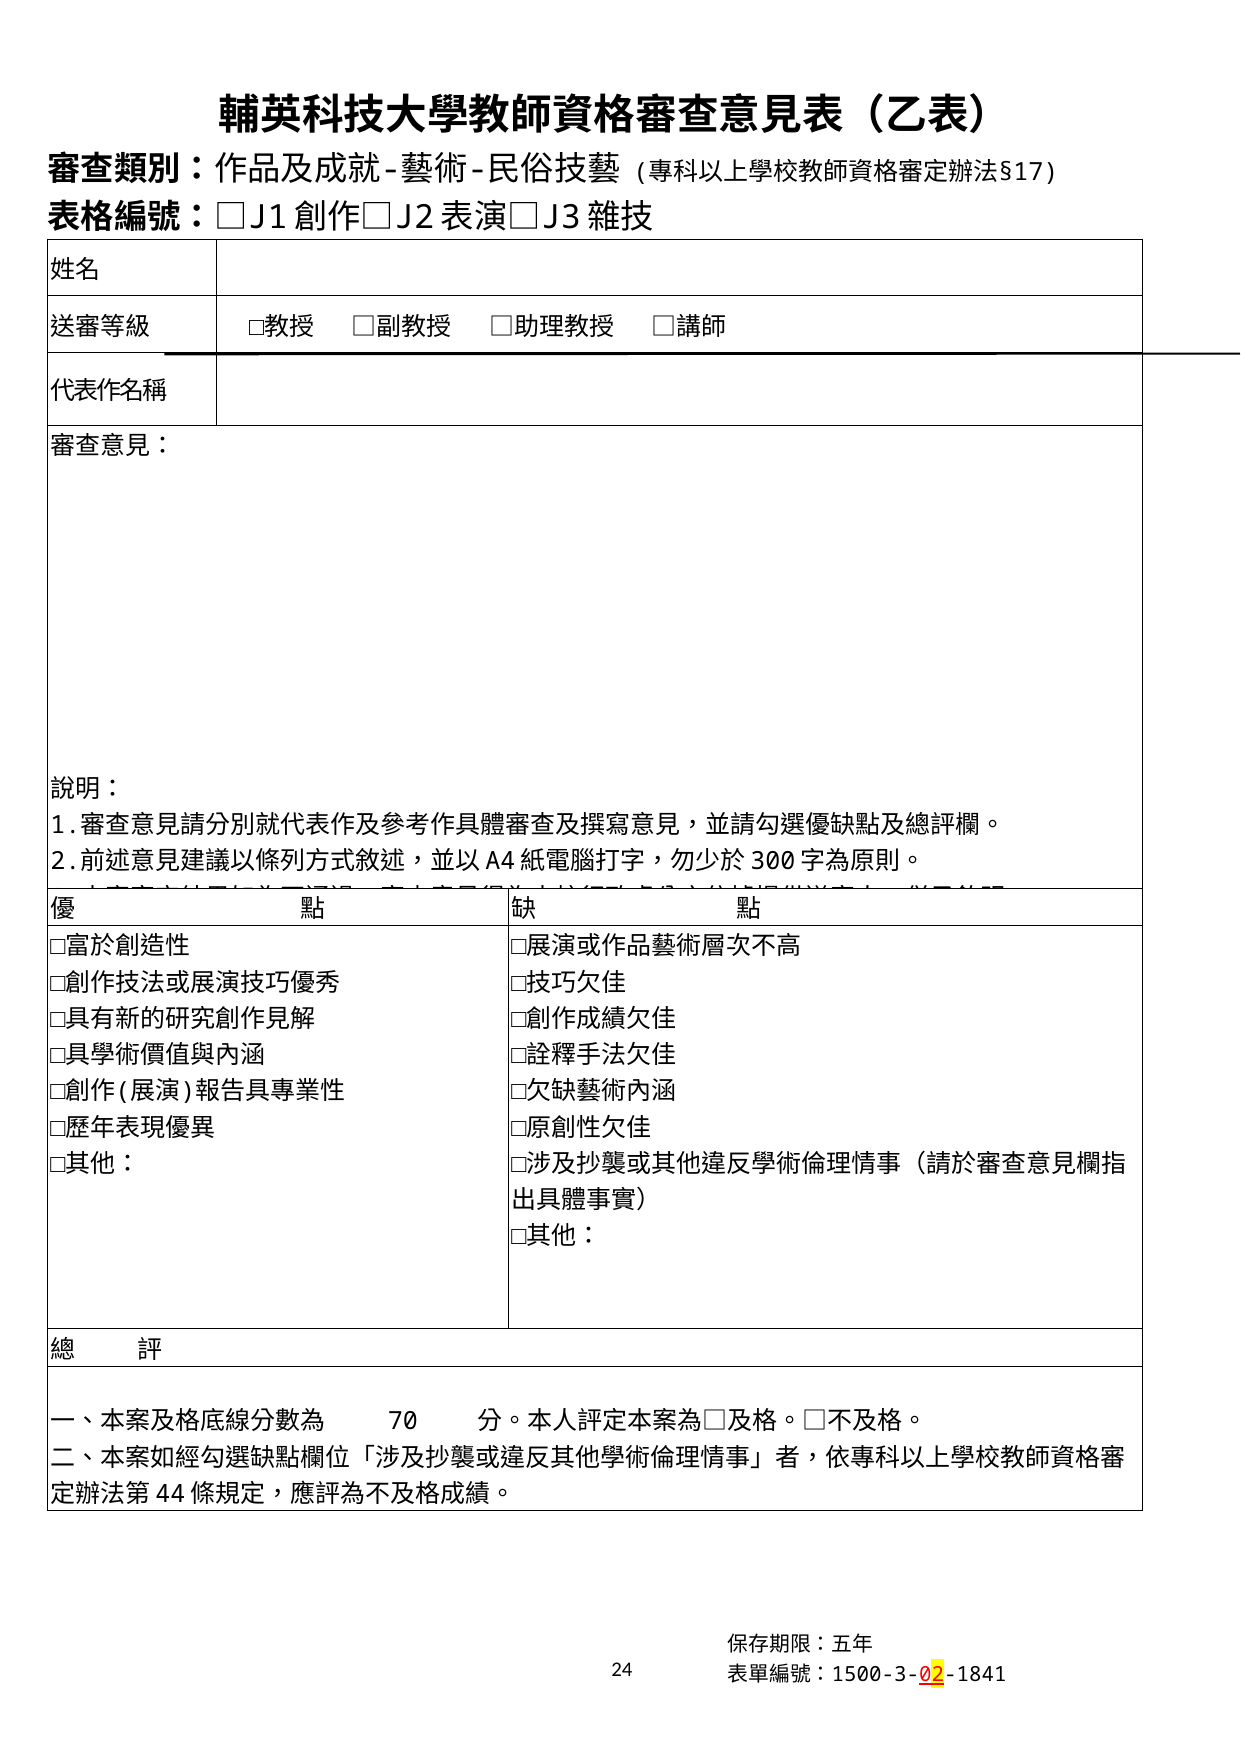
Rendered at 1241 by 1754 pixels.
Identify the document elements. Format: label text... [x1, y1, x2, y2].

text 保存期限：五年 [727, 1627, 1013, 1657]
table_header 姓名 [48, 240, 216, 295]
table_cell [217, 355, 1142, 424]
table_cell 審查意見： 說明： 1.審查意見請分別就代表作及參考作具體審查及撰寫意見，並請勾選優缺點及總評欄。 2.前述意見建議以條列方式敘述，並以A4紙電腦打字，勿少於300字為原則。 3.本案審定結果如為不通過，審查意見得為本校行政處分之依據提供送審人，併予敘明。 [48, 426, 1142, 887]
table_cell 一、本案及格底線分數為 70 分。本人評定本案為□及格。□不及格。 二、本案如經勾選缺點欄位「涉及抄襲或違反其他學術倫理情事」者，依專科以上學校教師資格審定辦法第44條規定，應評為不及格成績。 [48, 1367, 1142, 1509]
table_cell 缺 點 [509, 889, 1142, 925]
table_cell □教授 □副教授 □助理教授 □講師 [217, 296, 1142, 352]
text 表格編號：□J1創作□J2表演□J3雜技 [47, 190, 1181, 238]
table_cell 總 評 [48, 1329, 1142, 1366]
table_cell □展演或作品藝術層次不高 □技巧欠佳 □創作成績欠佳 □詮釋手法欠佳 □欠缺藝術內涵 □原創性欠佳 □涉及抄襲或其他違反學術倫理情事（請於審查意見欄指出具體事實） □其他： [509, 926, 1142, 1328]
table_cell 送審等級 [48, 296, 216, 352]
table_cell 優 點 [48, 889, 508, 925]
text 審查類別：作品及成就-藝術-民俗技藝 (專科以上學校教師資格審定辦法§17) [47, 142, 1181, 190]
table_cell □富於創造性 □創作技法或展演技巧優秀 □具有新的研究創作見解 □具學術價值與內涵 □創作(展演)報告具專業性 □歷年表現優異 □其他： [48, 926, 508, 1328]
text 輔英科技大學教師資格審查意見表（乙表） [47, 81, 1181, 142]
text 表單編號：1500-3-02-1841 [727, 1657, 1013, 1688]
table_cell 代表作名稱 [48, 353, 216, 424]
table_header [217, 240, 1142, 295]
